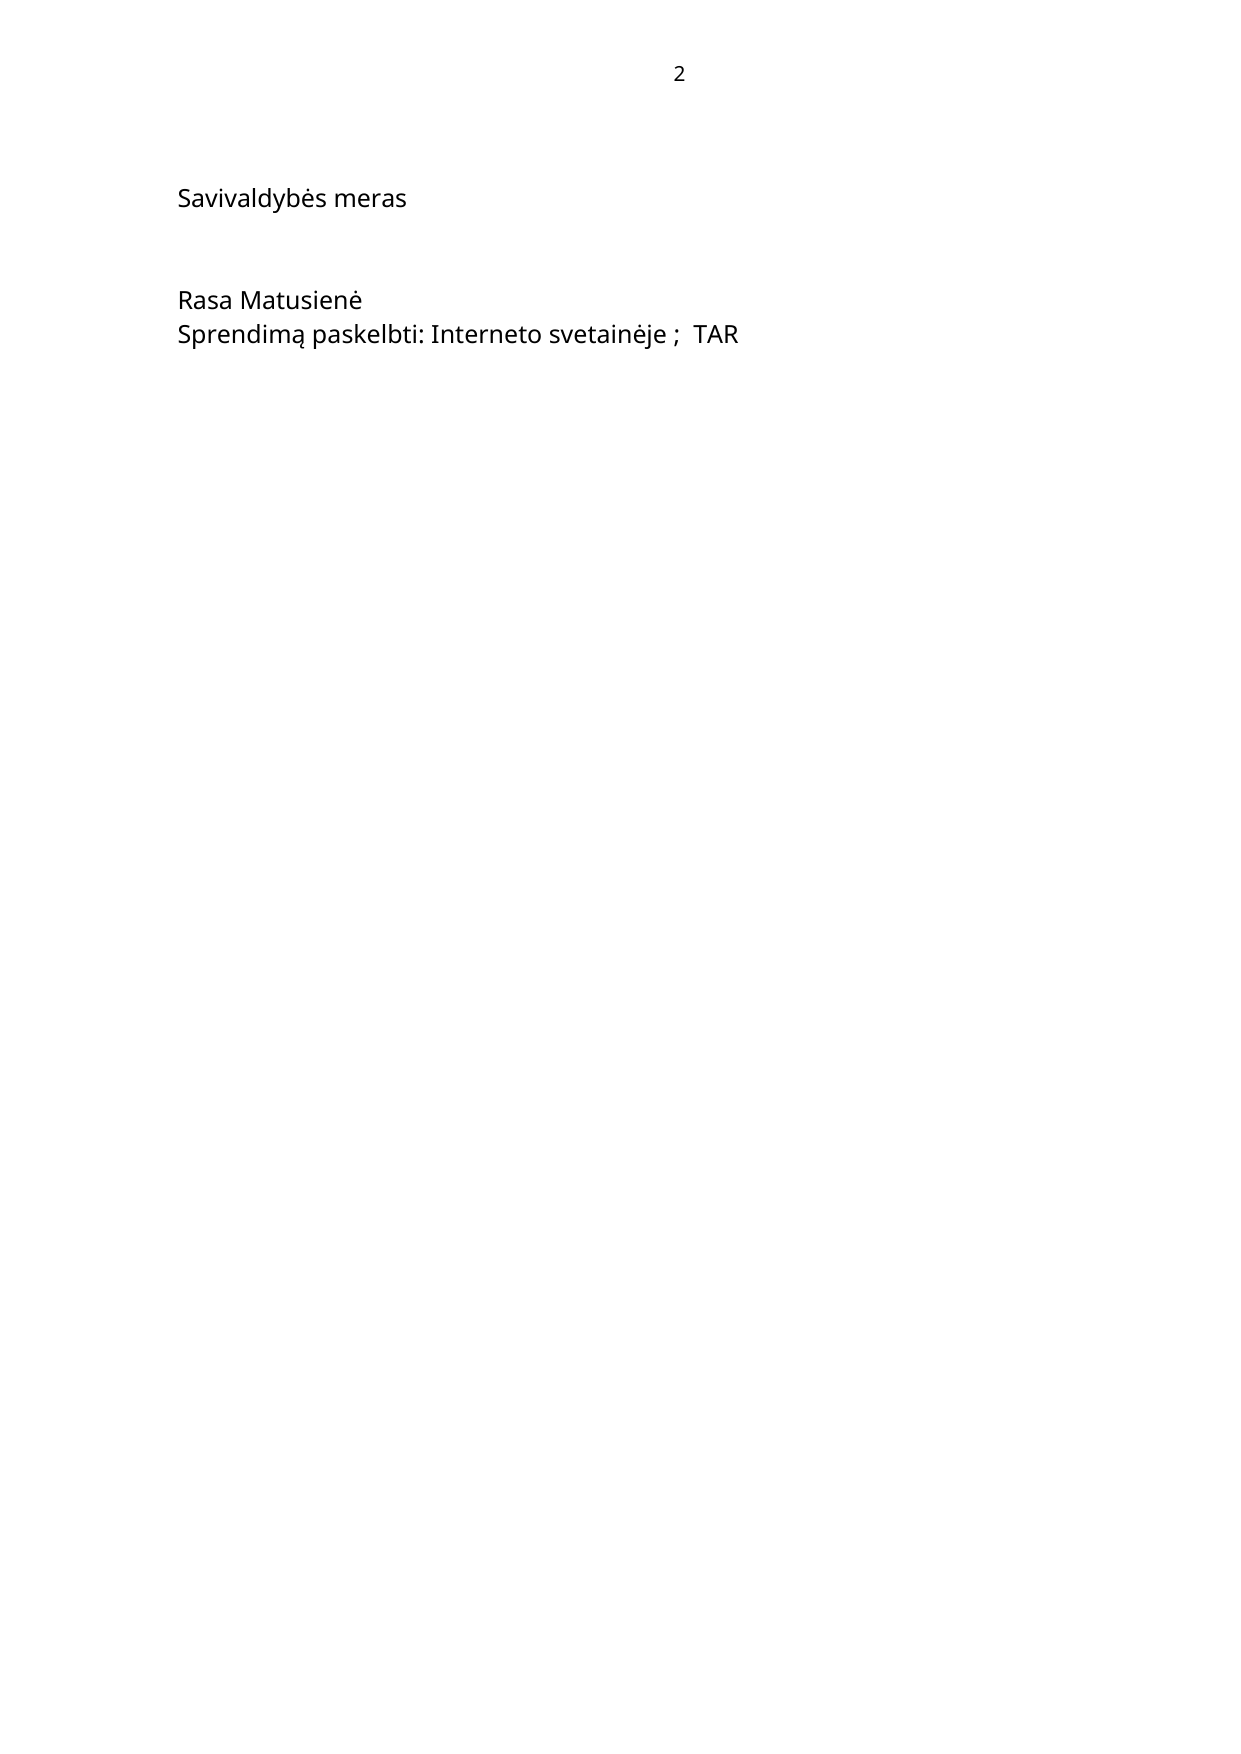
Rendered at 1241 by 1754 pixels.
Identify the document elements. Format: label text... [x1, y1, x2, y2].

table_header Savivaldybės meras [177, 181, 827, 215]
text Sprendimą paskelbti: Interneto svetainėje ; TAR [177, 317, 1181, 351]
text Rasa Matusienė [177, 283, 1181, 317]
